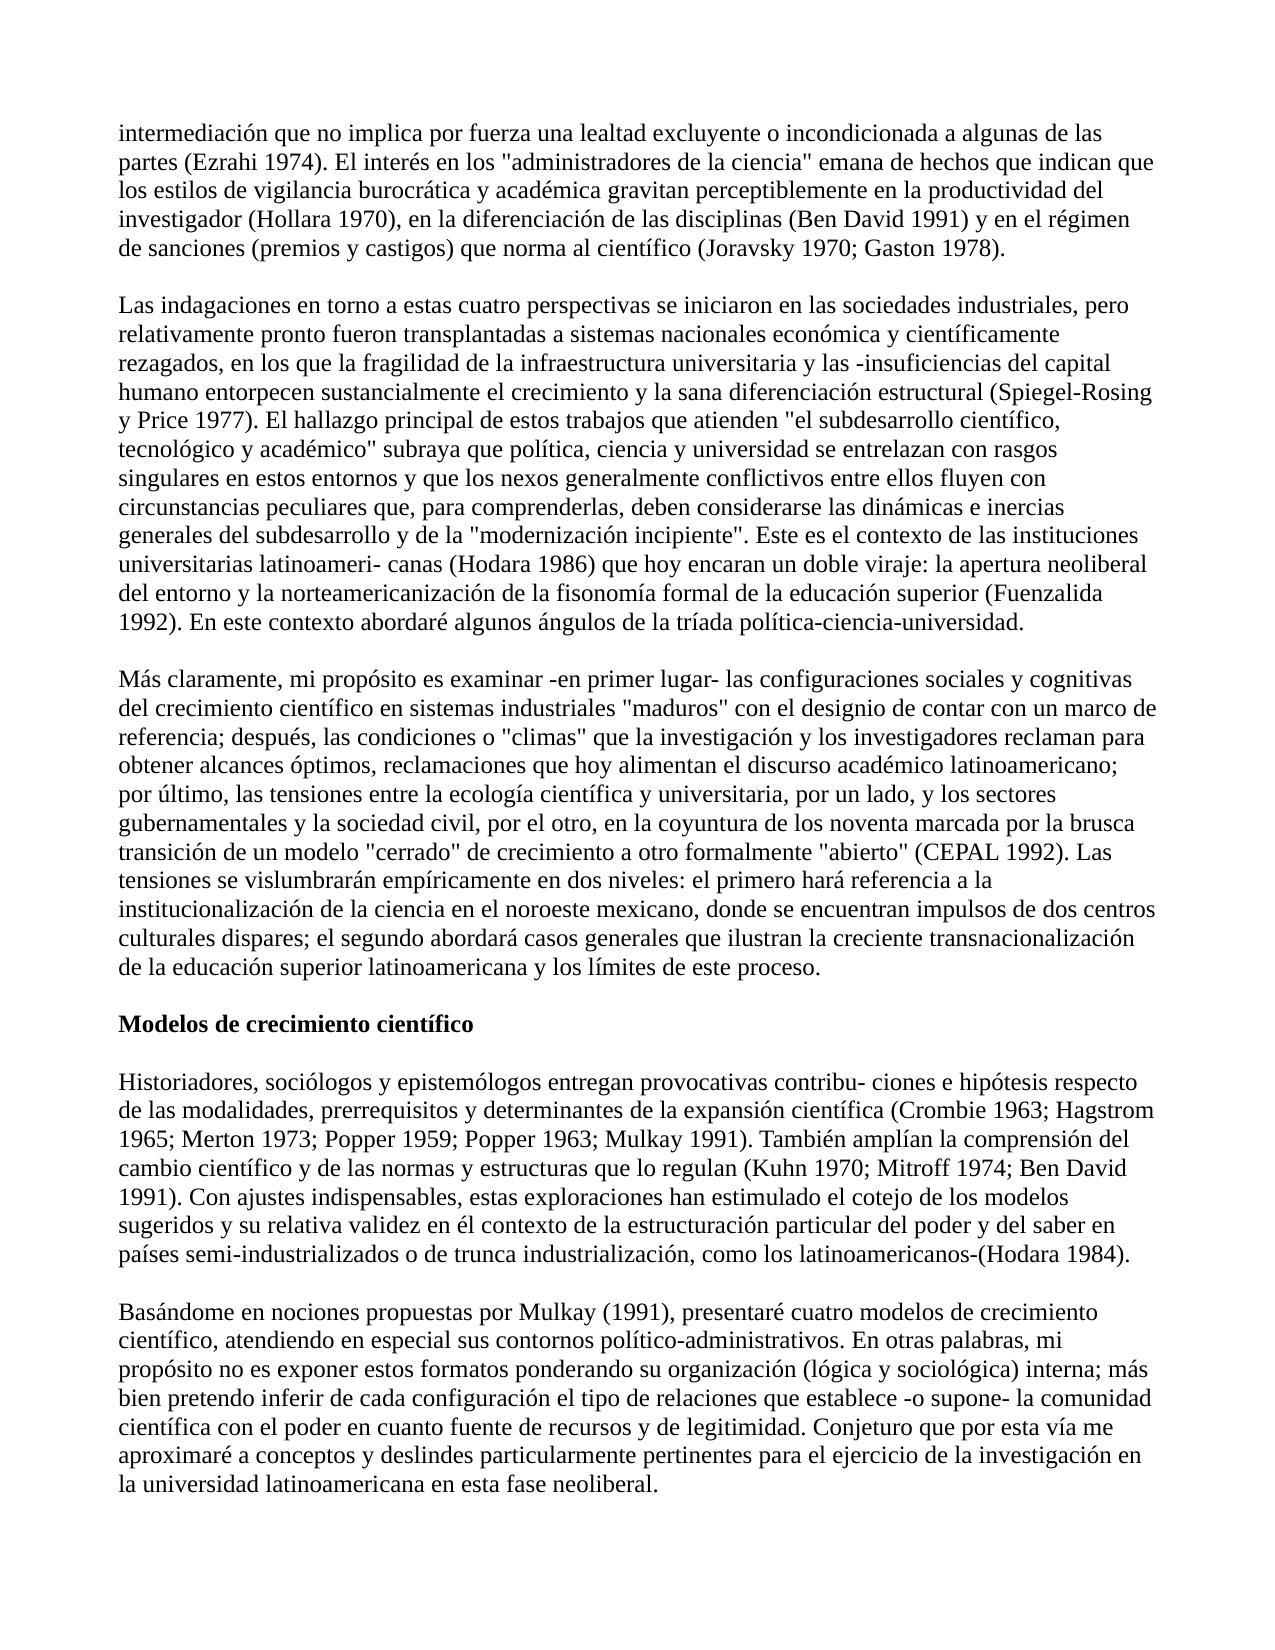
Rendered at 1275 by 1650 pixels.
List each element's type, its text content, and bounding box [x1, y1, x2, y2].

text intermediación que no implica por fuerza una lealtad excluyente o incondicionada a algunas de las partes (Ezrahi 1974). El interés en los "administradores de la ciencia" emana de hechos que indican que los estilos de vigilancia burocrática y académica gravitan perceptiblemente en la productividad del investigador (Hollara 1970), en la diferenciación de las disciplinas (Ben David 1991) y en el régimen de sanciones (premios y castigos) que norma al científico (Joravsky 1970; Gaston 1978). Las indagaciones en torno a estas cuatro perspectivas se iniciaron en las sociedades industriales, pero relativamente pronto fueron transplantadas a sistemas nacionales económica y científicamente rezagados, en los que la fragilidad de la infraestructura universitaria y las -insuficiencias del capital humano entorpecen sustancialmente el crecimiento y la sana diferenciación estructural (Spiegel-Rosing y Price 1977). El hallazgo principal de estos trabajos que atienden "el subdesarrollo científico, tecnológico y académico" subraya que política, ciencia y universidad se entrelazan con rasgos singulares en estos entornos y que los nexos generalmente conflictivos entre ellos fluyen con circunstancias peculiares que, para comprenderlas, deben considerarse las dinámicas e inercias generales del subdesarrollo y de la "modernización incipiente". Este es el contexto de las instituciones universitarias latinoameri- canas (Hodara 1986) que hoy encaran un doble viraje: la apertura neoliberal del entorno y la norteamericanización de la fisonomía formal de la educación superior (Fuenzalida 1992). En este contexto abordaré algunos ángulos de la tríada política-ciencia-universidad. Más claramente, mi propósito es examinar -en primer lugar- las configuraciones sociales y cognitivas del crecimiento científico en sistemas industriales "maduros" con el designio de contar con un marco de referencia; después, las condiciones o "climas" que la investigación y los investigadores reclaman para obtener alcances óptimos, reclamaciones que hoy alimentan el discurso académico latinoamericano; por último, las tensiones entre la ecología científica y universitaria, por un lado, y los sectores gubernamentales y la sociedad civil, por el otro, en la coyuntura de los noventa marcada por la brusca transición de un modelo "cerrado" de crecimiento a otro formalmente "abierto" (CEPAL 1992). Las tensiones se vislumbrarán empíricamente en dos niveles: el primero hará referencia a la institucionalización de la ciencia en el noroeste mexicano, donde se encuentran impulsos de dos centros culturales dispares; el segundo abordará casos generales que ilustran la creciente transnacionalización de la educación superior latinoamericana y los límites de este proceso. Modelos de crecimiento científico Historiadores, sociólogos y epistemólogos entregan provocativas contribu- ciones e hipótesis respecto de las modalidades, prerrequisitos y determinantes de la expansión científica (Crombie 1963; Hagstrom 1965; Merton 1973; Popper 1959; Popper 1963; Mulkay 1991). También amplían la comprensión del cambio científico y de las normas y estructuras que lo regulan (Kuhn 1970; Mitroff 1974; Ben David 1991). Con ajustes indispensables, estas exploraciones han estimulado el cotejo de los modelos sugeridos y su relativa validez en él contexto de la estructuración particular del poder y del saber en países semi-industrializados o de trunca industrialización, como los latinoamericanos-(Hodara 1984). Basándome en nociones propuestas por Mulkay (1991), presentaré cuatro modelos de crecimiento científico, atendiendo en especial sus contornos político-administrativos. En otras palabras, mi propósito no es exponer estos formatos ponderando su organización (lógica y sociológica) interna; más bien pretendo inferir de cada configuración el tipo de relaciones que establece -o supone- la comunidad científica con el poder en cuanto fuente de recursos y de legitimidad. Conjeturo que por esta vía me aproximaré a conceptos y deslindes particularmente pertinentes para el ejercicio de la investigación en la universidad latinoamericana en esta fase neoliberal. [118, 118, 1157, 1527]
